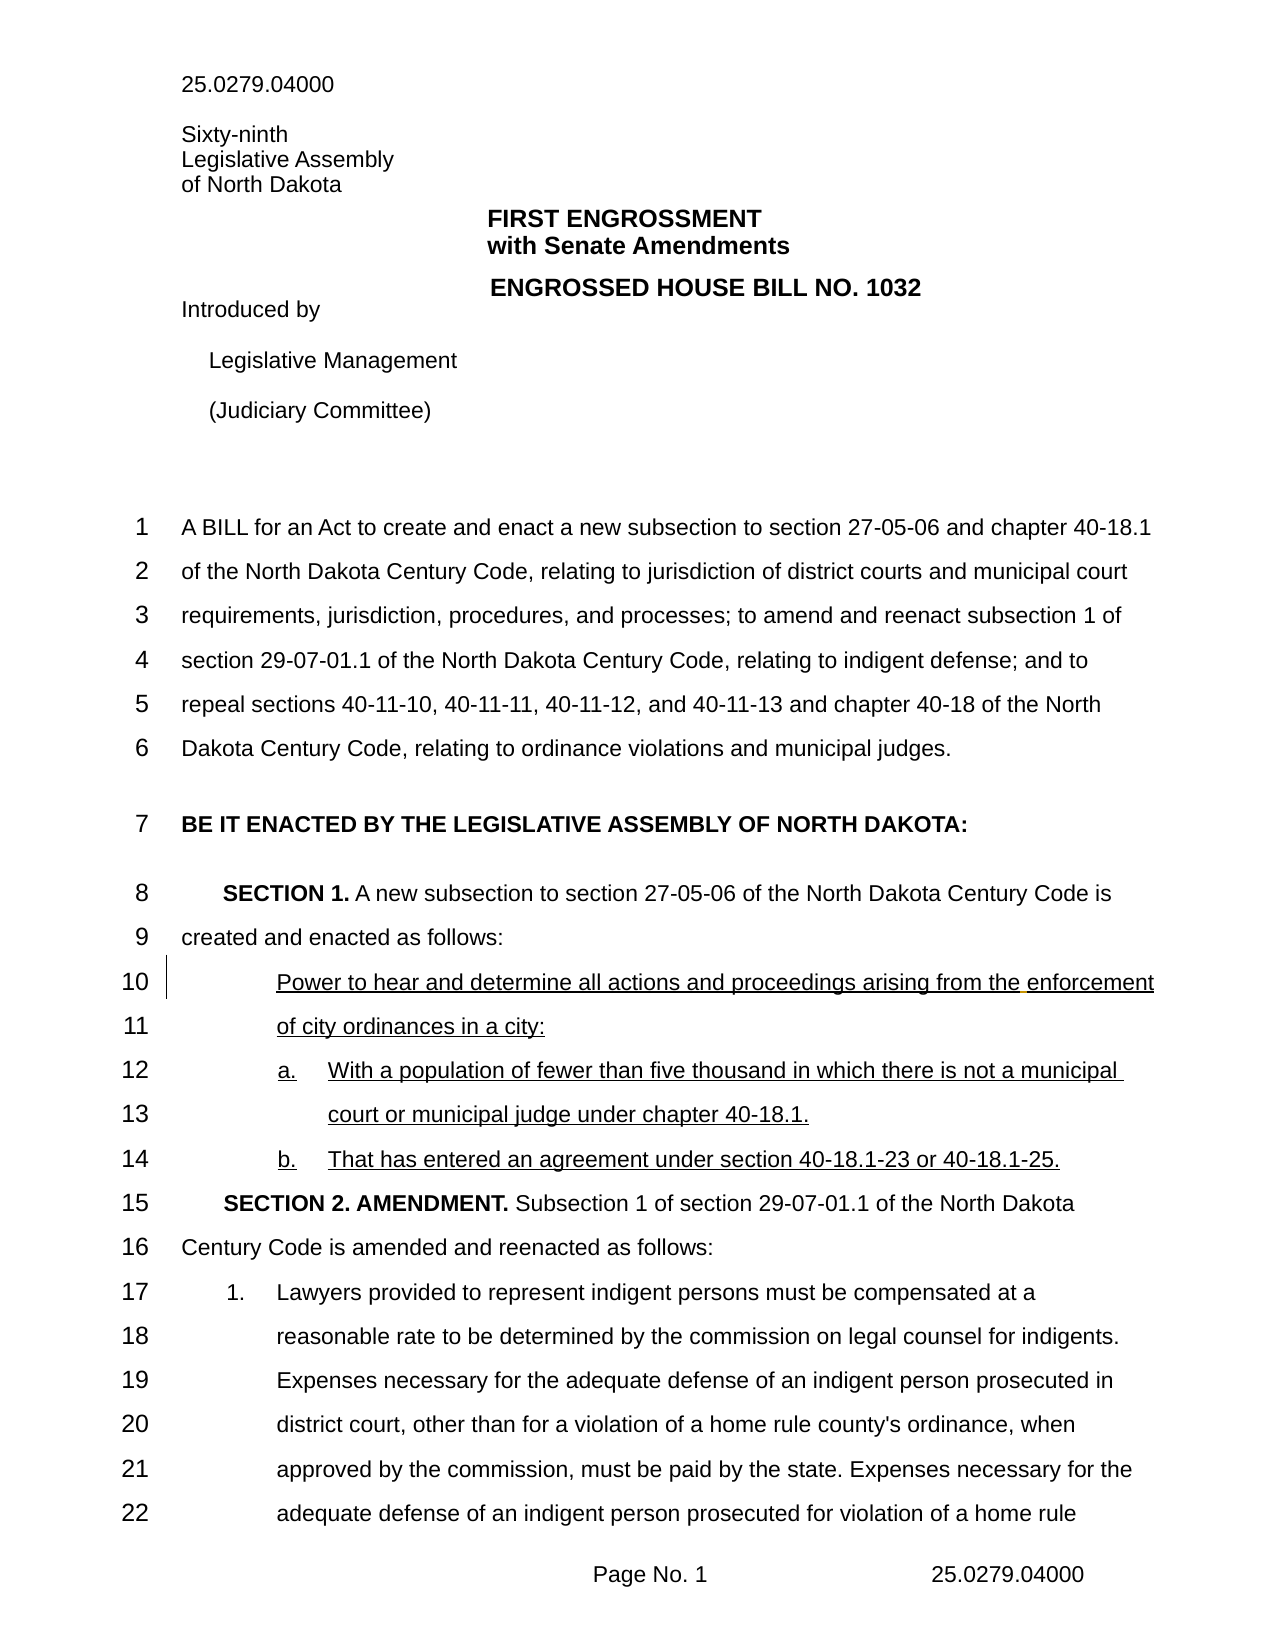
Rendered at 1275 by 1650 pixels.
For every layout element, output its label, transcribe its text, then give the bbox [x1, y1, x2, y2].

text Legislative Management [208, 350, 1154, 373]
text Legislative Assembly [181, 148, 1154, 173]
text 25.0279.04000 [181, 73, 1154, 98]
text SECTION 1. A new subsection to section 27‑05‑06 of the North Dakota Century Code is created and enacted as follows: [181, 866, 1154, 955]
text BE IT ENACTED BY THE LEGISLATIVE ASSEMBLY OF NORTH DAKOTA: [181, 797, 1154, 841]
text Introduced by [181, 298, 1154, 323]
text Sixty-ninth [181, 123, 1154, 148]
text (Judiciary Committee) [208, 400, 1154, 423]
title with Senate Amendments [487, 233, 790, 260]
text Power to hear and determine all actions and proceedings arising from the enforcement [276, 955, 1154, 991]
title FIRST ENGROSSMENT [487, 206, 790, 233]
title ENGROSSED House BILL NO. 1032 [490, 272, 921, 301]
text 1. Lawyers provided to represent indigent persons must be compensated at a reasonable rate to be determined by the commission on legal counsel for indigents. Expenses necessary for the adequate defense of an indigent person prosecuted in district court, other than for a violation of a home rule county's ordinance, when approved by the commission, must be paid by the state. Expenses necessary for the adequate defense of an indigent person prosecuted for violation of a home rule [181, 1264, 1154, 1530]
text a. With a population of fewer than five thousand in which there is not a municipal court or municipal judge under chapter 40‑18.1. [181, 1043, 1154, 1132]
text of city ordinances in a city: [276, 993, 1154, 1043]
text b. That has entered an agreement under section 40‑18.1‑23 or 40‑18.1‑25. [181, 1132, 1154, 1176]
text SECTION 2. AMENDMENT. Subsection 1 of section 29‑07‑01.1 of the North Dakota Century Code is amended and reenacted as follows: [181, 1176, 1154, 1264]
title A BILL for an Act to create and enact a new subsection to section 27‑05‑06 and chapter 40‑18.1 of the North Dakota Century Code, relating to jurisdiction of district courts and municipal court requirements, jurisdiction, procedures, and processes; to amend and reenact subsection 1 of section 29‑07‑01.1 of the North Dakota Century Code, relating to indigent defense; and to repeal sections 40‑11‑10, 40‑11‑11, 40‑11‑12, and 40‑11‑13 and chapter 40‑18 of the North Dakota Century Code, relating to ordinance violations and municipal judges. [181, 500, 1154, 766]
text of North Dakota [181, 173, 1154, 198]
